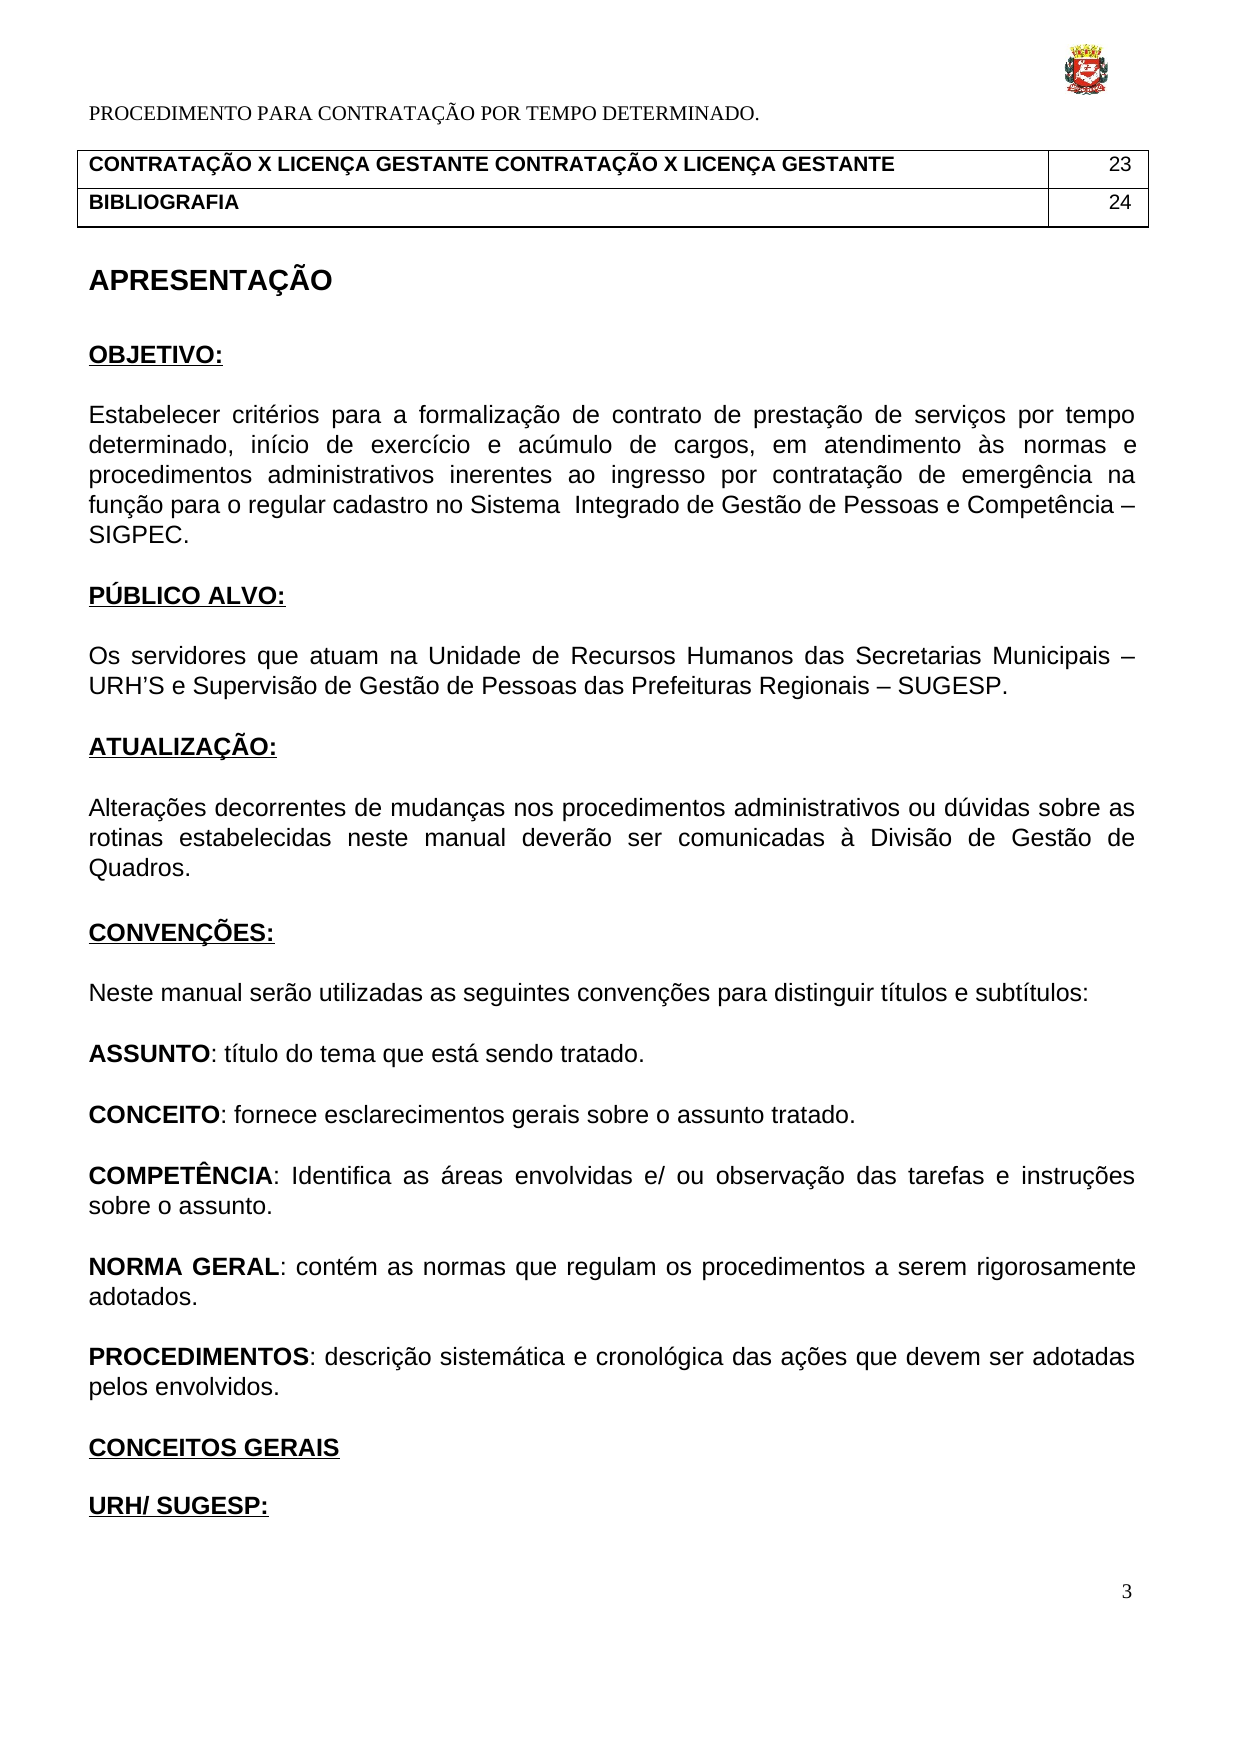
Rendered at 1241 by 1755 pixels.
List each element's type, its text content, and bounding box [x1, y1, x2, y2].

text Neste manual serão utilizadas as seguintes convenções para distinguir títulos e subtítulos: [88, 978, 1137, 1007]
subtitle CONCEITOS GERAIS [88, 1433, 1137, 1462]
text PÚBLICO ALVO: [88, 581, 1137, 609]
table_cell BIBLIOGRAFIA [78, 189, 1048, 226]
text Os servidores que atuam na Unidade de Recursos Humanos das Secretarias Municipais – URH’S e Supervisão de Gestão de Pessoas das Prefeituras Regionais – SUGESP. [88, 641, 1137, 700]
table_cell CONTRATAÇÃO X LICENÇA GESTANTE CONTRATAÇÃO X LICENÇA GESTANTE [78, 151, 1048, 188]
text ASSUNTO: título do tema que está sendo tratado. [88, 1039, 1137, 1068]
text COMPETÊNCIA: Identifica as áreas envolvidas e/ ou observação das tarefas e instruções sobre o assunto. [88, 1161, 1137, 1219]
subtitle APRESENTAÇÃO [88, 263, 1137, 296]
text NORMA GERAL: contém as normas que regulam os procedimentos a serem rigorosamente adotados. [88, 1252, 1137, 1310]
text Estabelecer critérios para a formalização de contrato de prestação de serviços por tempo determinado, início de exercício e acúmulo de cargos, em atendimento às normas e procedimentos administrativos inerentes ao ingresso por contratação de emergência na função para o regular cadastro no Sistema Integrado de Gestão de Pessoas e Competência – SIGPEC. [88, 400, 1137, 549]
table_cell 23 [1049, 151, 1148, 188]
text URH/ SUGESP: [88, 1491, 1137, 1519]
text CONVENÇÕES: [88, 918, 1137, 947]
text Alterações decorrentes de mudanças nos procedimentos administrativos ou dúvidas sobre as rotinas estabelecidas neste manual deverão ser comunicadas à Divisão de Gestão de Quadros. [88, 793, 1137, 881]
text PROCEDIMENTOS: descrição sistemática e cronológica das ações que devem ser adotadas pelos envolvidos. [88, 1342, 1137, 1401]
text ATUALIZAÇÃO: [88, 732, 1137, 761]
text CONCEITO: fornece esclarecimentos gerais sobre o assunto tratado. [88, 1100, 1137, 1129]
text OBJETIVO: [88, 340, 1137, 368]
table_cell 24 [1049, 189, 1148, 226]
